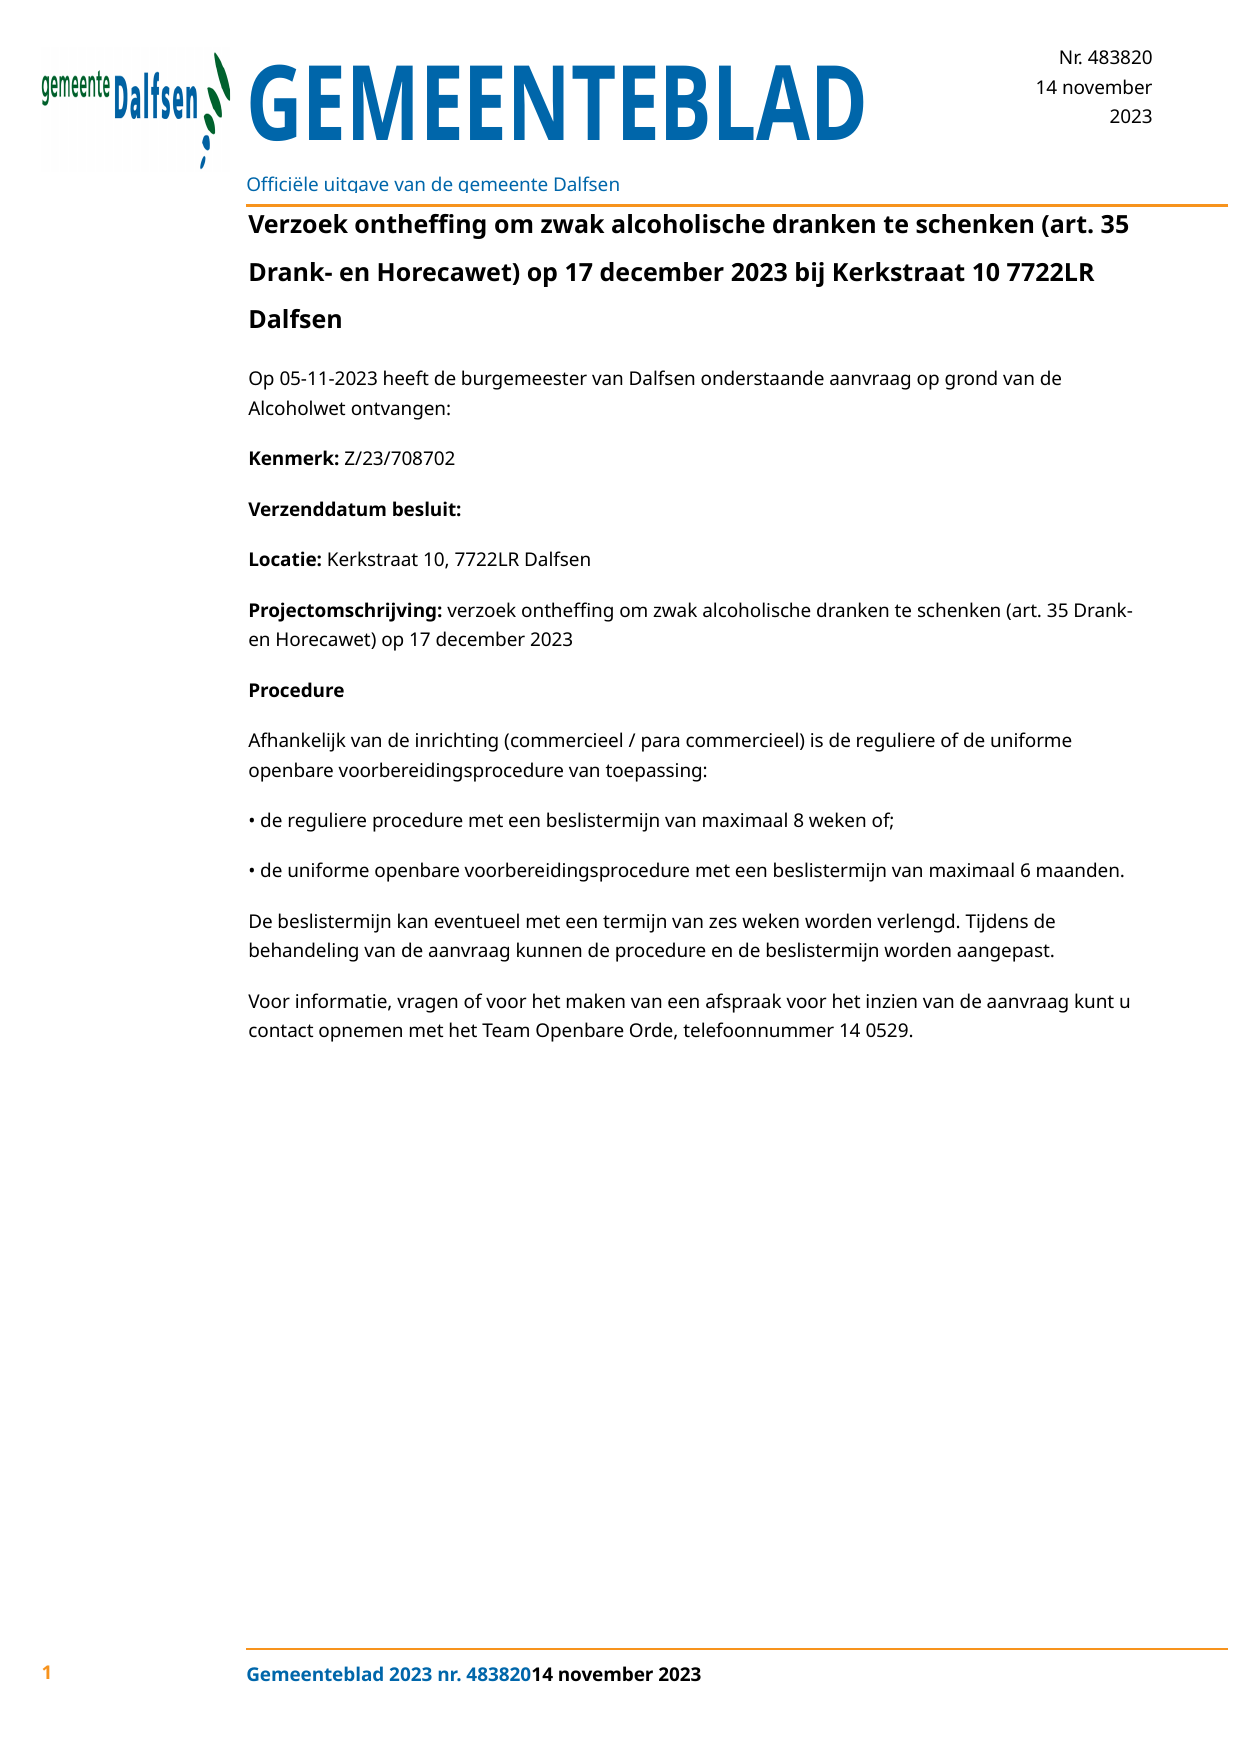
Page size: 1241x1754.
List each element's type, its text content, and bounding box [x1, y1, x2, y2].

text Voor informatie, vragen of voor het maken van een afspraak voor het inzien van de aanvraag kunt u contact opnemen met het Team Openbare Orde, telefoonnummer 14 0529. [248, 988, 1152, 1043]
text Procedure [248, 677, 1152, 702]
text • de uniforme openbare voorbereidingsprocedure met een beslistermijn van maximaal 6 maanden. [248, 858, 1152, 883]
text Afhankelijk van de inrichting (commercieel / para commercieel) is de reguliere of de uniforme openbare voorbereidingsprocedure van toepassing: [248, 727, 1152, 782]
picture [41, 47, 231, 172]
text Projectomschrijving: verzoek ontheffing om zwak alcoholische dranken te schenken (art. 35 Drank- en Horecawet) op 17 december 2023 [248, 597, 1152, 652]
text De beslistermijn kan eventueel met een termijn van zes weken worden verlengd. Tijdens de behandeling van de aanvraag kunnen de procedure en de beslistermijn worden aangepast. [248, 908, 1152, 963]
text Verzenddatum besluit: [248, 496, 1152, 522]
text • de reguliere procedure met een beslistermijn van maximaal 8 weken of; [248, 807, 1152, 833]
text Op 05-11-2023 heeft de burgemeester van Dalfsen onderstaande aanvraag op grond van de Alcoholwet ontvangen: [248, 366, 1152, 421]
text Verzoek ontheffing om zwak alcoholische dranken te schenken (art. 35 Drank- en Horecawet) op 17 december 2023 bij Kerkstraat 10 7722LR Dalfsen [248, 207, 1152, 336]
text Kenmerk: Z/23/708702 [248, 446, 1152, 471]
text Locatie: Kerkstraat 10, 7722LR Dalfsen [248, 546, 1152, 572]
